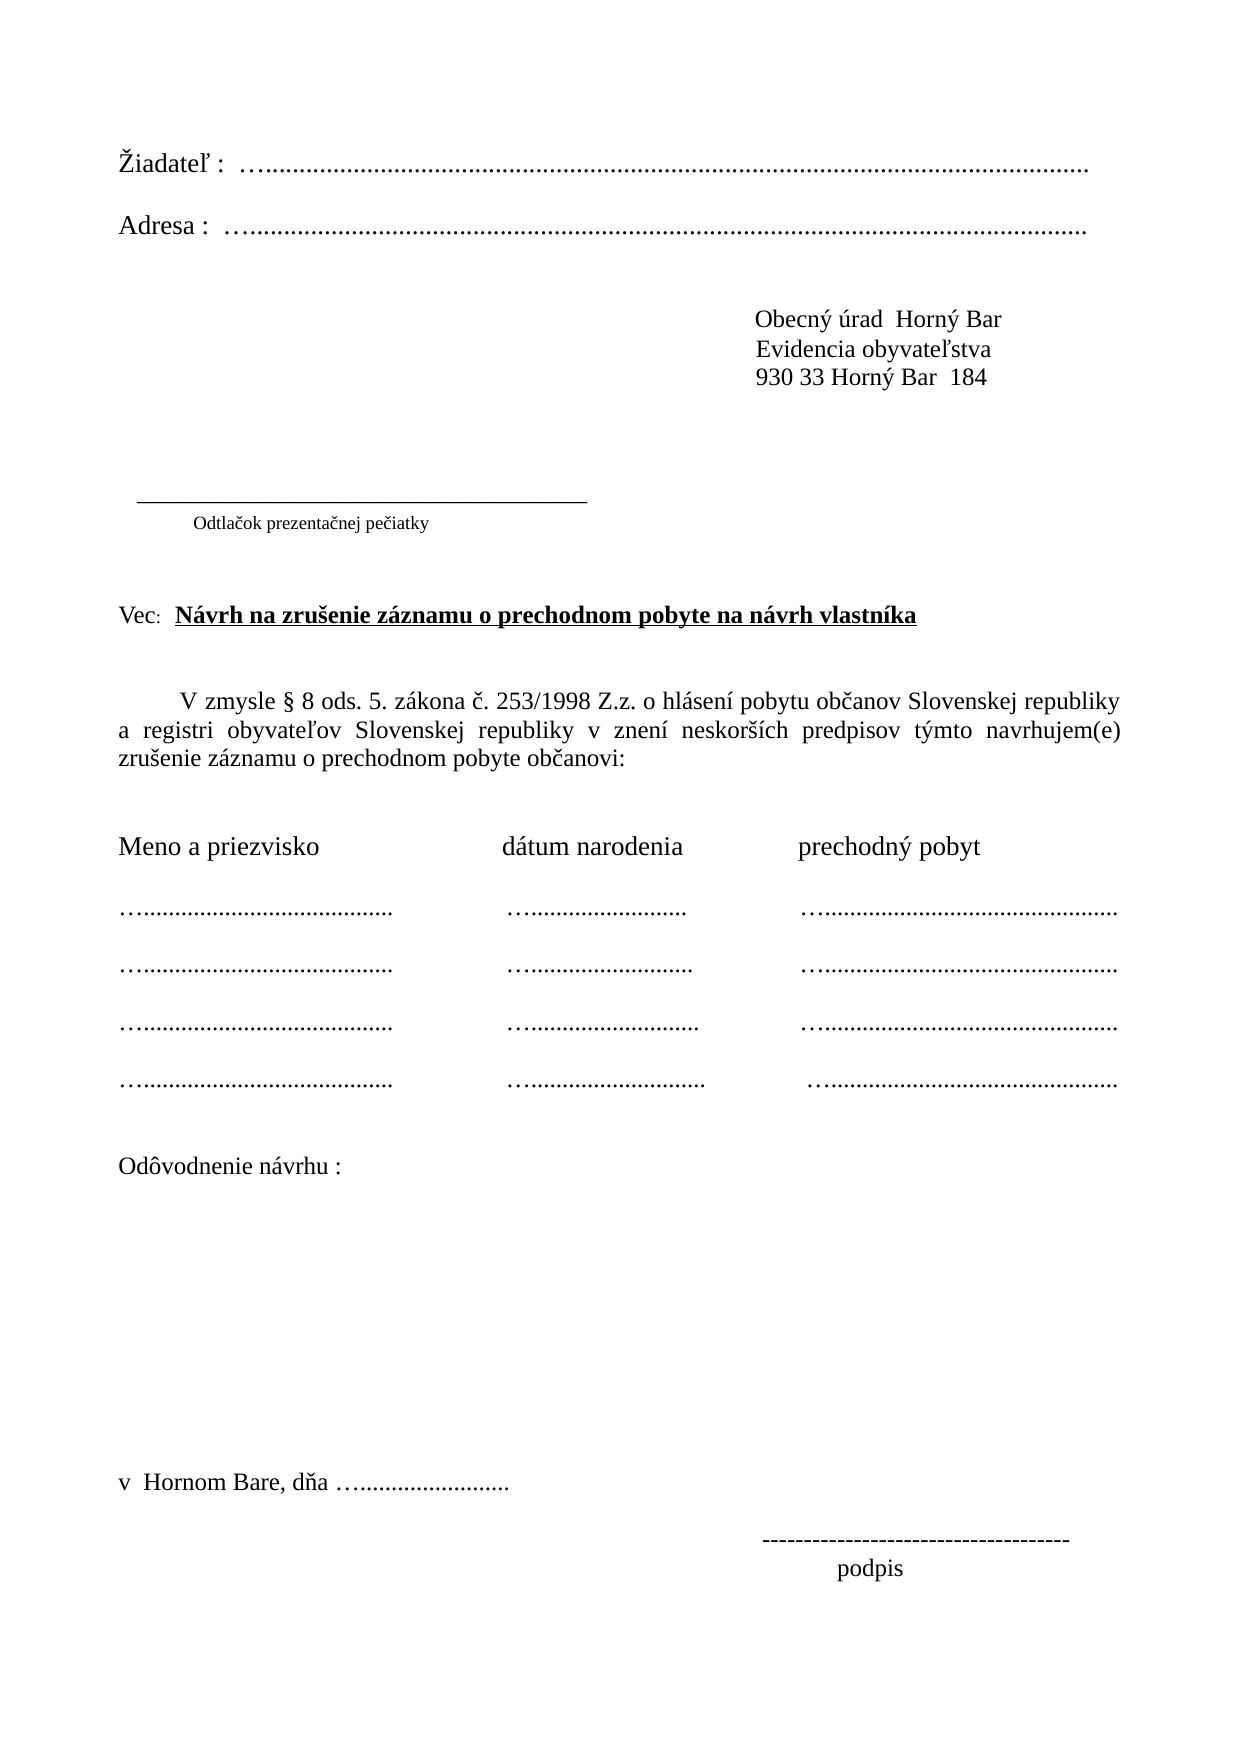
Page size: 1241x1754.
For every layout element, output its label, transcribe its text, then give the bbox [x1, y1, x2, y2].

text …........................................ …............................ ….............................................. [118, 1064, 1122, 1093]
text Evidencia obyvateľstva [118, 334, 1122, 362]
text Odôvodnenie návrhu : [118, 1151, 1122, 1179]
text podpis [118, 1553, 1122, 1582]
text Adresa : …............................................................................................................................ [118, 209, 1122, 240]
text ____________________________________ [118, 477, 1122, 506]
text Odtlačok prezentačnej pečiatky [118, 506, 1122, 535]
text Meno a priezvisko dátum narodenia prechodný pobyt [118, 830, 1122, 861]
text Vec: Návrh na zrušenie záznamu o prechodnom pobyte na návrh vlastníka [118, 600, 1122, 628]
text V zmysle § 8 ods. 5. zákona č. 253/1998 Z.z. o hlásení pobytu občanov Slovenskej republiky a registri obyvateľov Slovenskej republiky v znení neskorších predpisov týmto navrhujem(e) zrušenie záznamu o prechodnom pobyte občanovi: [118, 686, 1122, 772]
text …........................................ …......................... …............................................... [118, 892, 1122, 921]
text …........................................ ….......................... …............................................... [118, 949, 1122, 978]
text Obecný úrad Horný Bar [118, 303, 1122, 334]
text 930 33 Horný Bar 184 [118, 362, 1122, 391]
text v Hornom Bare, dňa …........................ [118, 1467, 1122, 1496]
text …........................................ …........................... …............................................... [118, 1007, 1122, 1036]
text ------------------------------------- [118, 1524, 1122, 1553]
text Žiadateľ : ….......................................................................................................................... [118, 147, 1122, 178]
